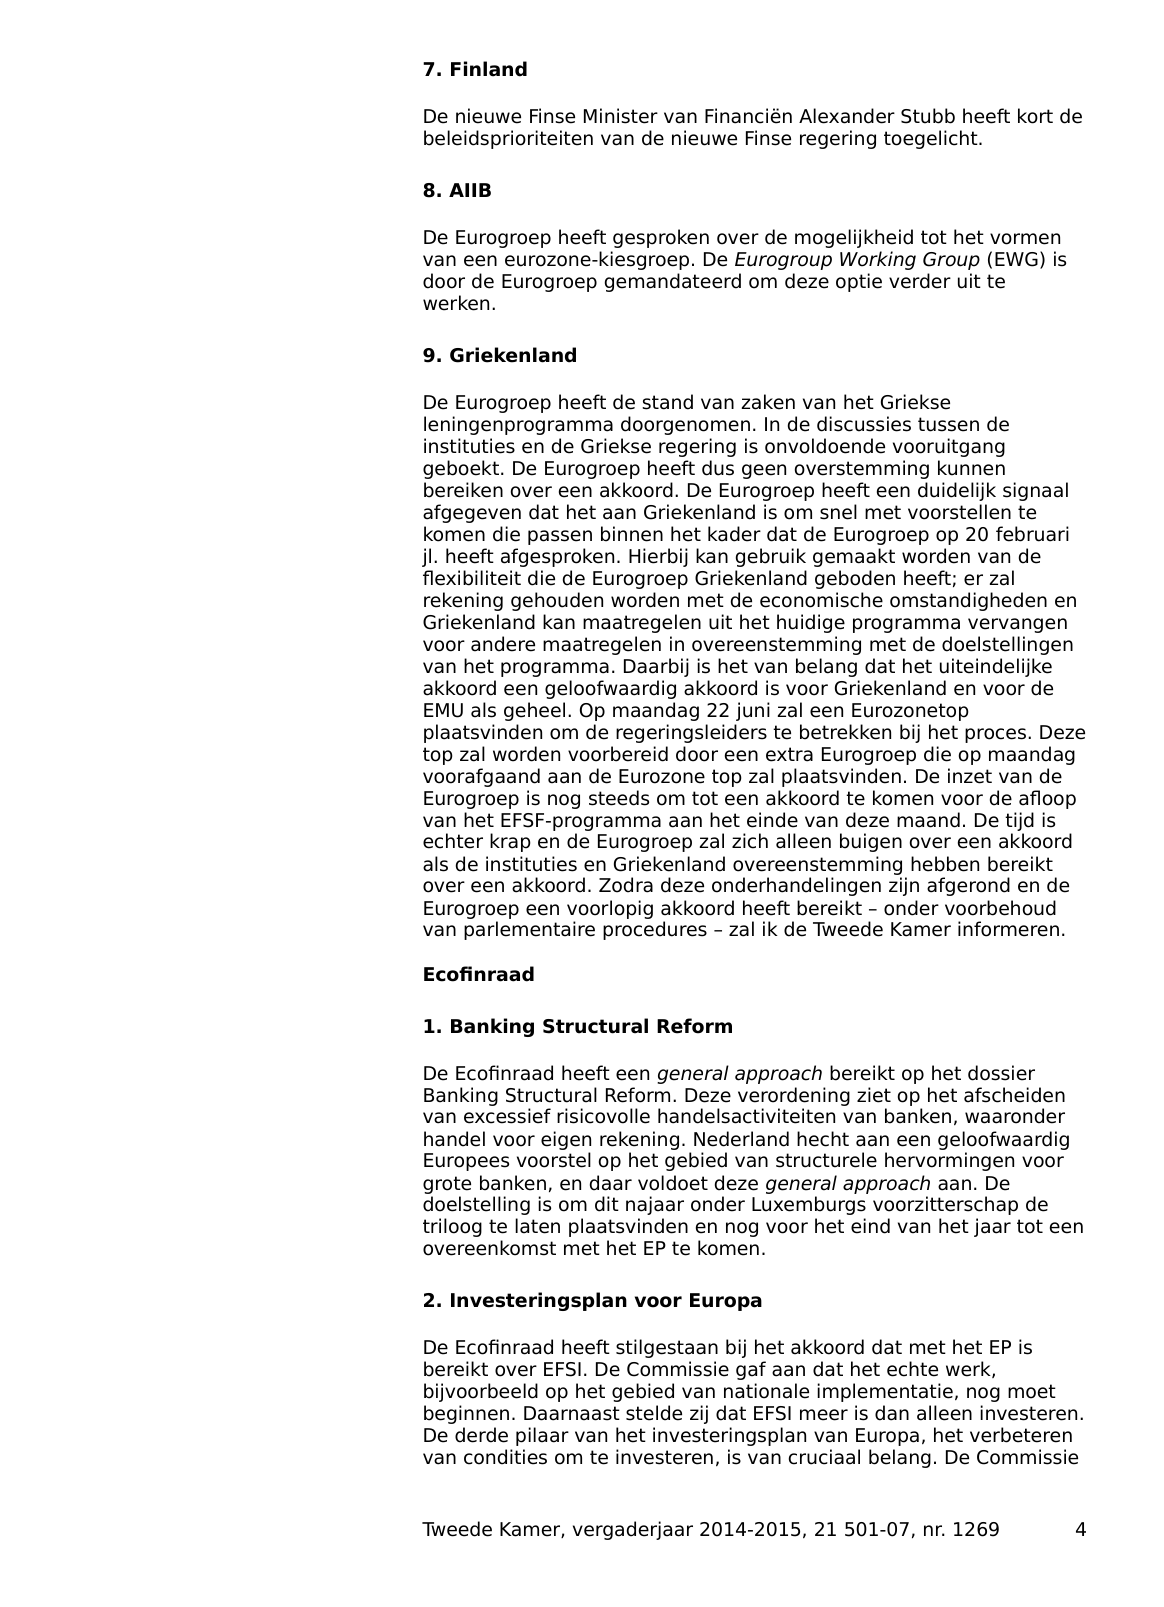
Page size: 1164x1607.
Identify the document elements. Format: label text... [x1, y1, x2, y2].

subtitle 1. Banking Structural Reform [422, 1016, 1087, 1037]
text De Eurogroep heeft de stand van zaken van het Griekse leningenprogramma doorgenomen. In de discussies tussen de instituties en de Griekse regering is onvoldoende vooruitgang geboekt. De Eurogroep heeft dus geen overstemming kunnen bereiken over een akkoord. De Eurogroep heeft een duidelijk signaal afgegeven dat het aan Griekenland is om snel met voorstellen te komen die passen binnen het kader dat de Eurogroep op 20 februari jl. heeft afgesproken. Hierbij kan gebruik gemaakt worden van de flexibiliteit die de Eurogroep Griekenland geboden heeft; er zal rekening gehouden worden met de economische omstandigheden en Griekenland kan maatregelen uit het huidige programma vervangen voor andere maatregelen in overeenstemming met de doelstellingen van het programma. Daarbij is het van belang dat het uiteindelijke akkoord een geloofwaardig akkoord is voor Griekenland en voor de EMU als geheel. Op maandag 22 juni zal een Eurozonetop plaatsvinden om de regeringsleiders te betrekken bij het proces. Deze top zal worden voorbereid door een extra Eurogroep die op maandag voorafgaand aan de Eurozone top zal plaatsvinden. De inzet van de Eurogroep is nog steeds om tot een akkoord te komen voor de afloop van het EFSF-programma aan het einde van deze maand. De tijd is echter krap en de Eurogroep zal zich alleen buigen over een akkoord als de instituties en Griekenland overeenstemming hebben bereikt over een akkoord. Zodra deze onderhandelingen zijn afgerond en de Eurogroep een voorlopig akkoord heeft bereikt – onder voorbehoud van parlementaire procedures – zal ik de Tweede Kamer informeren. [422, 392, 1087, 941]
subtitle 2. Investeringsplan voor Europa [422, 1290, 1087, 1312]
subtitle Ecofinraad [422, 963, 1087, 986]
text De nieuwe Finse Minister van Financiën Alexander Stubb heeft kort de beleidsprioriteiten van de nieuwe Finse regering toegelicht. [422, 106, 1087, 150]
subtitle 7. Finland [422, 59, 1087, 81]
text De Ecofinraad heeft stilgestaan bij het akkoord dat met het EP is bereikt over EFSI. De Commissie gaf aan dat het echte werk, bijvoorbeeld op het gebied van nationale implementatie, nog moet beginnen. Daarnaast stelde zij dat EFSI meer is dan alleen investeren. De derde pilaar van het investeringsplan van Europa, het verbeteren van condities om te investeren, is van cruciaal belang. De Commissie [422, 1337, 1087, 1469]
text De Ecofinraad heeft een general approach bereikt op het dossier Banking Structural Reform. Deze verordening ziet op het afscheiden van excessief risicovolle handelsactiviteiten van banken, waaronder handel voor eigen rekening. Nederland hecht aan een geloofwaardig Europees voorstel op het gebied van structurele hervormingen voor grote banken, en daar voldoet deze general approach aan. De doelstelling is om dit najaar onder Luxemburgs voorzitterschap de triloog te laten plaatsvinden en nog voor het eind van het jaar tot een overeenkomst met het EP te komen. [422, 1062, 1087, 1260]
subtitle 8. AIIB [422, 180, 1087, 202]
text De Eurogroep heeft gesproken over de mogelijkheid tot het vormen van een eurozone-kiesgroep. De Eurogroup Working Group (EWG) is door de Eurogroep gemandateerd om deze optie verder uit te werken. [422, 227, 1087, 315]
subtitle 9. Griekenland [422, 345, 1087, 367]
